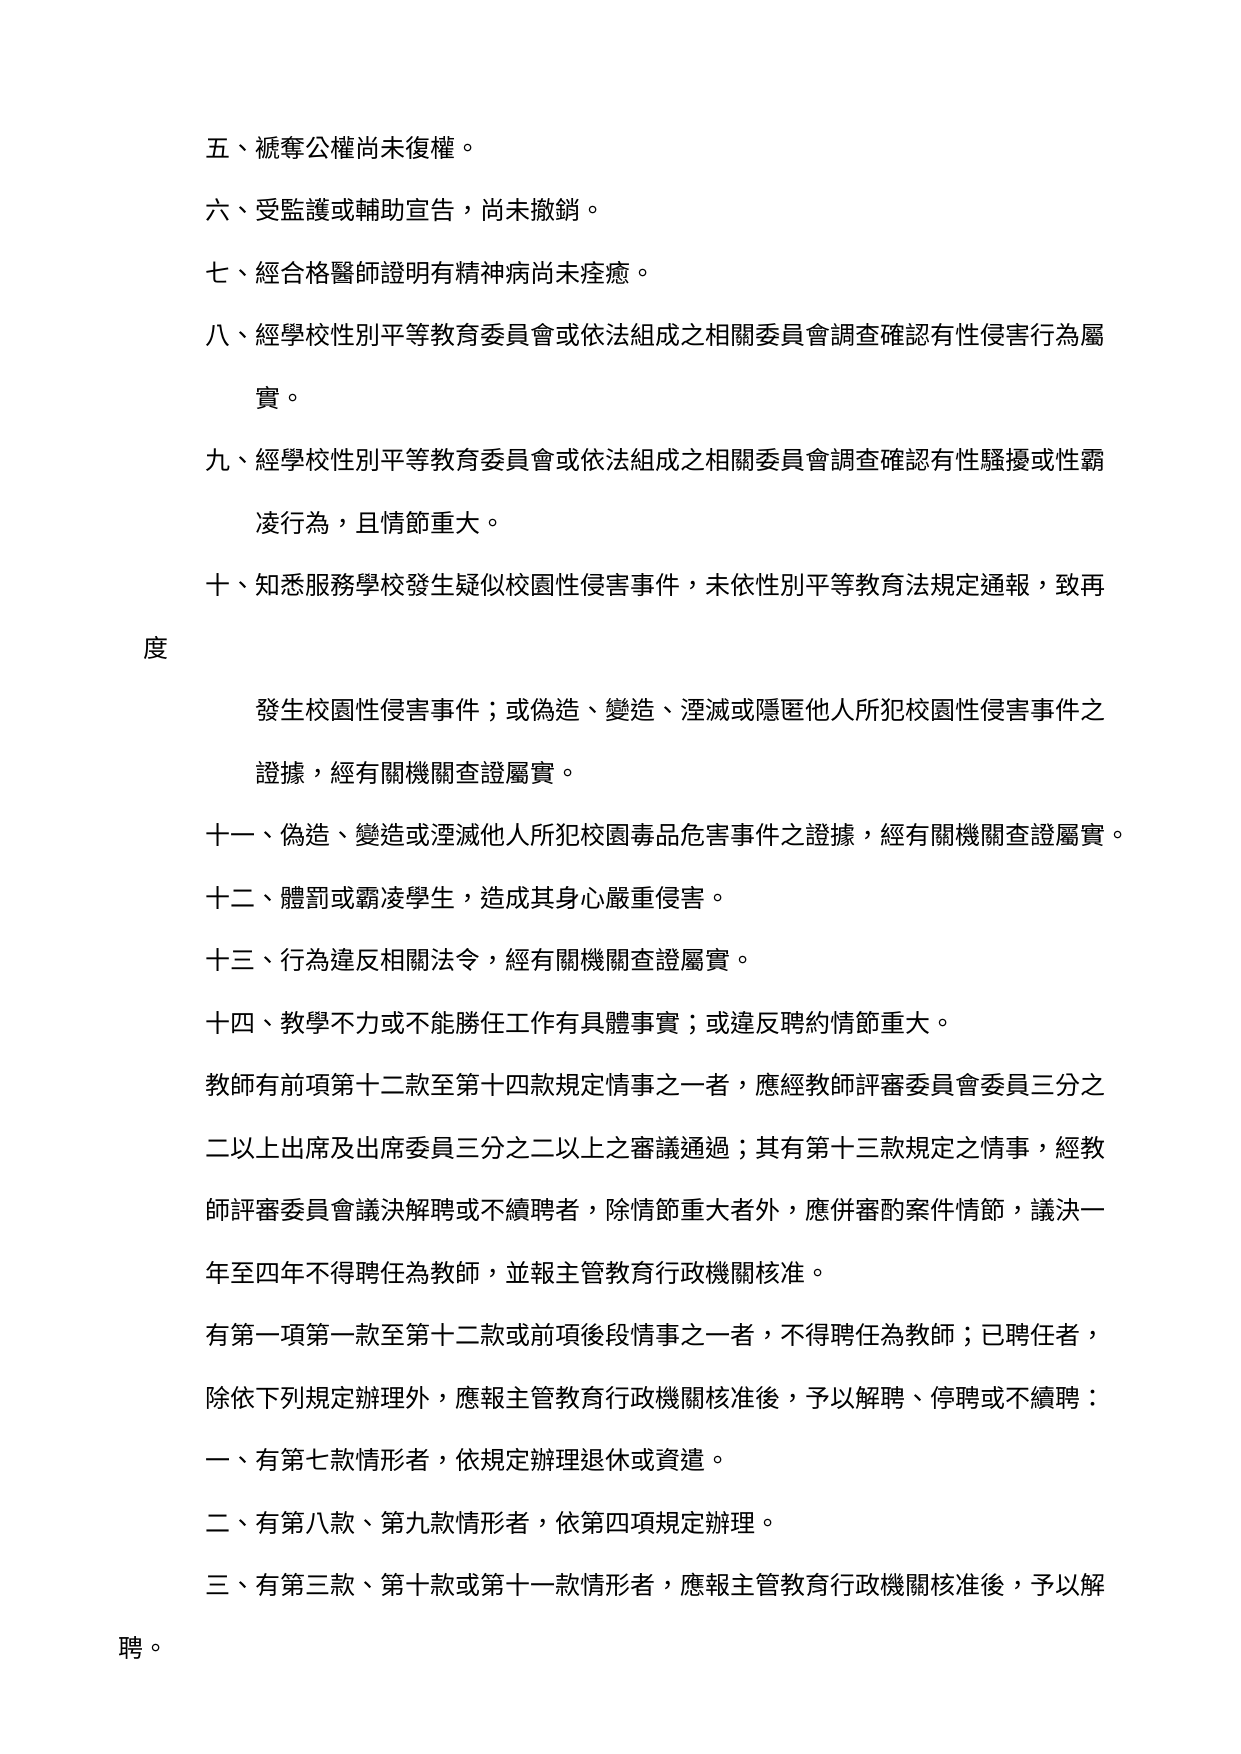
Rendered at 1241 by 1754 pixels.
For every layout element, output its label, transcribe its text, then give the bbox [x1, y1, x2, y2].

text 一、有第七款情形者，依規定辦理退休或資遣。 [118, 1417, 1122, 1479]
text 十四、教學不力或不能勝任工作有具體事實；或違反聘約情節重大。 [118, 979, 1122, 1042]
text 十、知悉服務學校發生疑似校園性侵害事件，未依性別平等教育法規定通報，致再度 [143, 542, 1122, 667]
text 十一、偽造、變造或湮滅他人所犯校園毒品危害事件之證據，經有關機關查證屬實。 [118, 792, 1122, 854]
text 有第一項第一款至第十二款或前項後段情事之一者，不得聘任為教師；已聘任者，除依下列規定辦理外，應報主管教育行政機關核准後，予以解聘、停聘或不續聘： [206, 1292, 1122, 1417]
text 五、褫奪公權尚未復權。 [118, 104, 1122, 167]
text 教師有前項第十二款至第十四款規定情事之一者，應經教師評審委員會委員三分之二以上出席及出席委員三分之二以上之審議通過；其有第十三款規定之情事，經教師評審委員會議決解聘或不續聘者，除情節重大者外，應併審酌案件情節，議決一年至四年不得聘任為教師，並報主管教育行政機關核准。 [206, 1042, 1122, 1292]
text 三、有第三款、第十款或第十一款情形者，應報主管教育行政機關核准後，予以解聘。 [118, 1542, 1122, 1667]
text 八、經學校性別平等教育委員會或依法組成之相關委員會調查確認有性侵害行為屬實。 [206, 292, 1122, 417]
text 十二、體罰或霸凌學生，造成其身心嚴重侵害。 [118, 854, 1122, 917]
text 九、經學校性別平等教育委員會或依法組成之相關委員會調查確認有性騷擾或性霸凌行為，且情節重大。 [206, 417, 1122, 542]
text 七、經合格醫師證明有精神病尚未痊癒。 [118, 229, 1122, 292]
text 十三、行為違反相關法令，經有關機關查證屬實。 [118, 917, 1122, 979]
text 二、有第八款、第九款情形者，依第四項規定辦理。 [118, 1479, 1122, 1542]
text 六、受監護或輔助宣告，尚未撤銷。 [118, 167, 1122, 229]
text 發生校園性侵害事件；或偽造、變造、湮滅或隱匿他人所犯校園性侵害事件之證據，經有關機關查證屬實。 [256, 667, 1122, 792]
